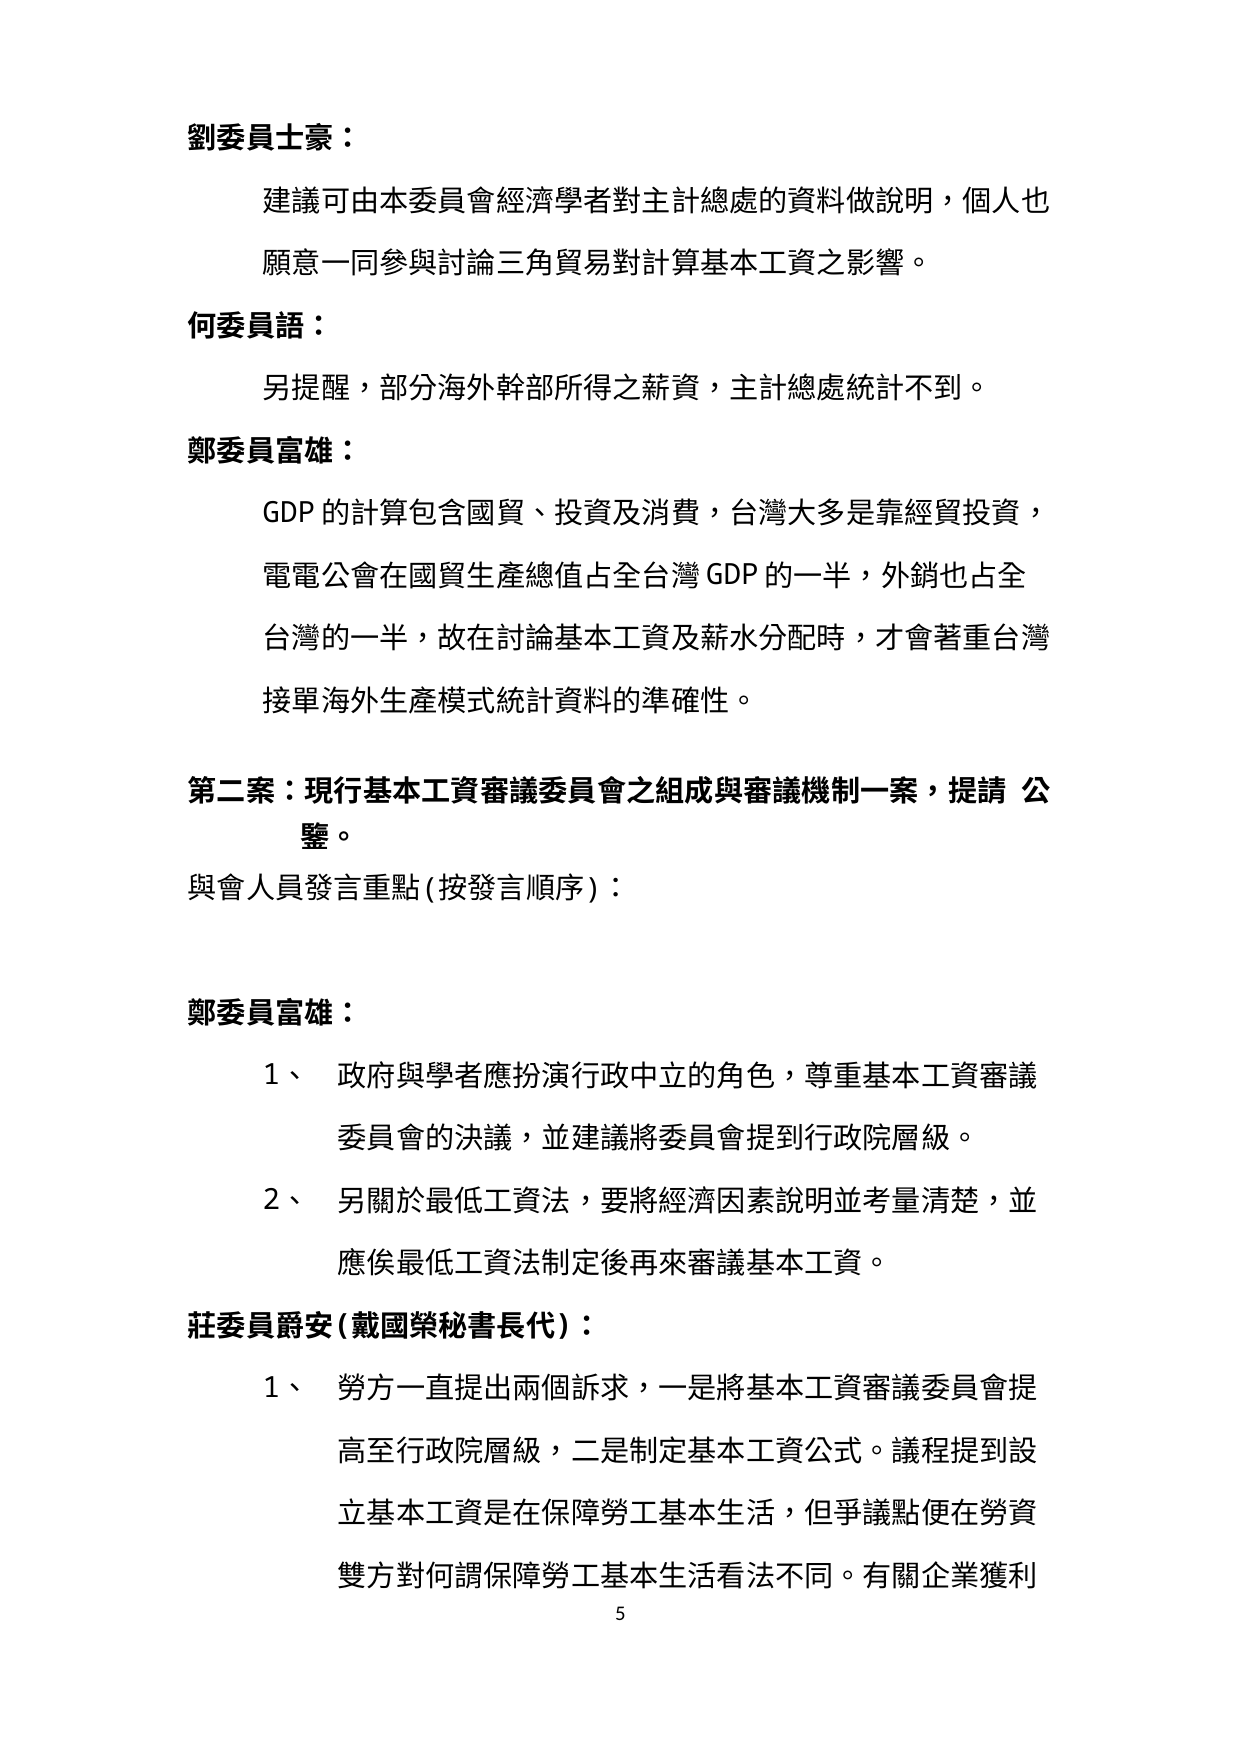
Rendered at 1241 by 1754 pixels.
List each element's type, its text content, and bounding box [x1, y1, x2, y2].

text 第二案：現行基本工資審議委員會之組成與審議機制一案，提請 公鑒。 [187, 765, 1053, 857]
text 鄭委員富雄： [187, 407, 1053, 469]
text 另提醒，部分海外幹部所得之薪資，主計總處統計不到。 [262, 344, 1053, 407]
text 劉委員士豪： [187, 94, 1053, 157]
text 建議可由本委員會經濟學者對主計總處的資料做說明，個人也願意一同參與討論三角貿易對計算基本工資之影響。 [262, 157, 1053, 282]
list 政府與學者應扮演行政中立的角色，尊重基本工資審議委員會的決議，並建議將委員會提到行政院層級。 [262, 1032, 1053, 1157]
list 另關於最低工資法，要將經濟因素說明並考量清楚，並應俟最低工資法制定後再來審議基本工資。 [262, 1157, 1053, 1282]
text GDP的計算包含國貿、投資及消費，台灣大多是靠經貿投資，電電公會在國貿生產總值占全台灣GDP的一半，外銷也占全台灣的一半，故在討論基本工資及薪水分配時，才會著重台灣接單海外生產模式統計資料的準確性。 [262, 469, 1053, 719]
text 與會人員發言重點(按發言順序)： [187, 857, 1053, 909]
text 莊委員爵安(戴國榮秘書長代)： [187, 1282, 1053, 1344]
text 鄭委員富雄： [187, 969, 1053, 1032]
text 何委員語： [187, 282, 1053, 344]
list 勞方一直提出兩個訴求，一是將基本工資審議委員會提高至行政院層級，二是制定基本工資公式。議程提到設立基本工資是在保障勞工基本生活，但爭議點便在勞資雙方對何謂保障勞工基本生活看法不同。有關企業獲利 [262, 1344, 1053, 1594]
